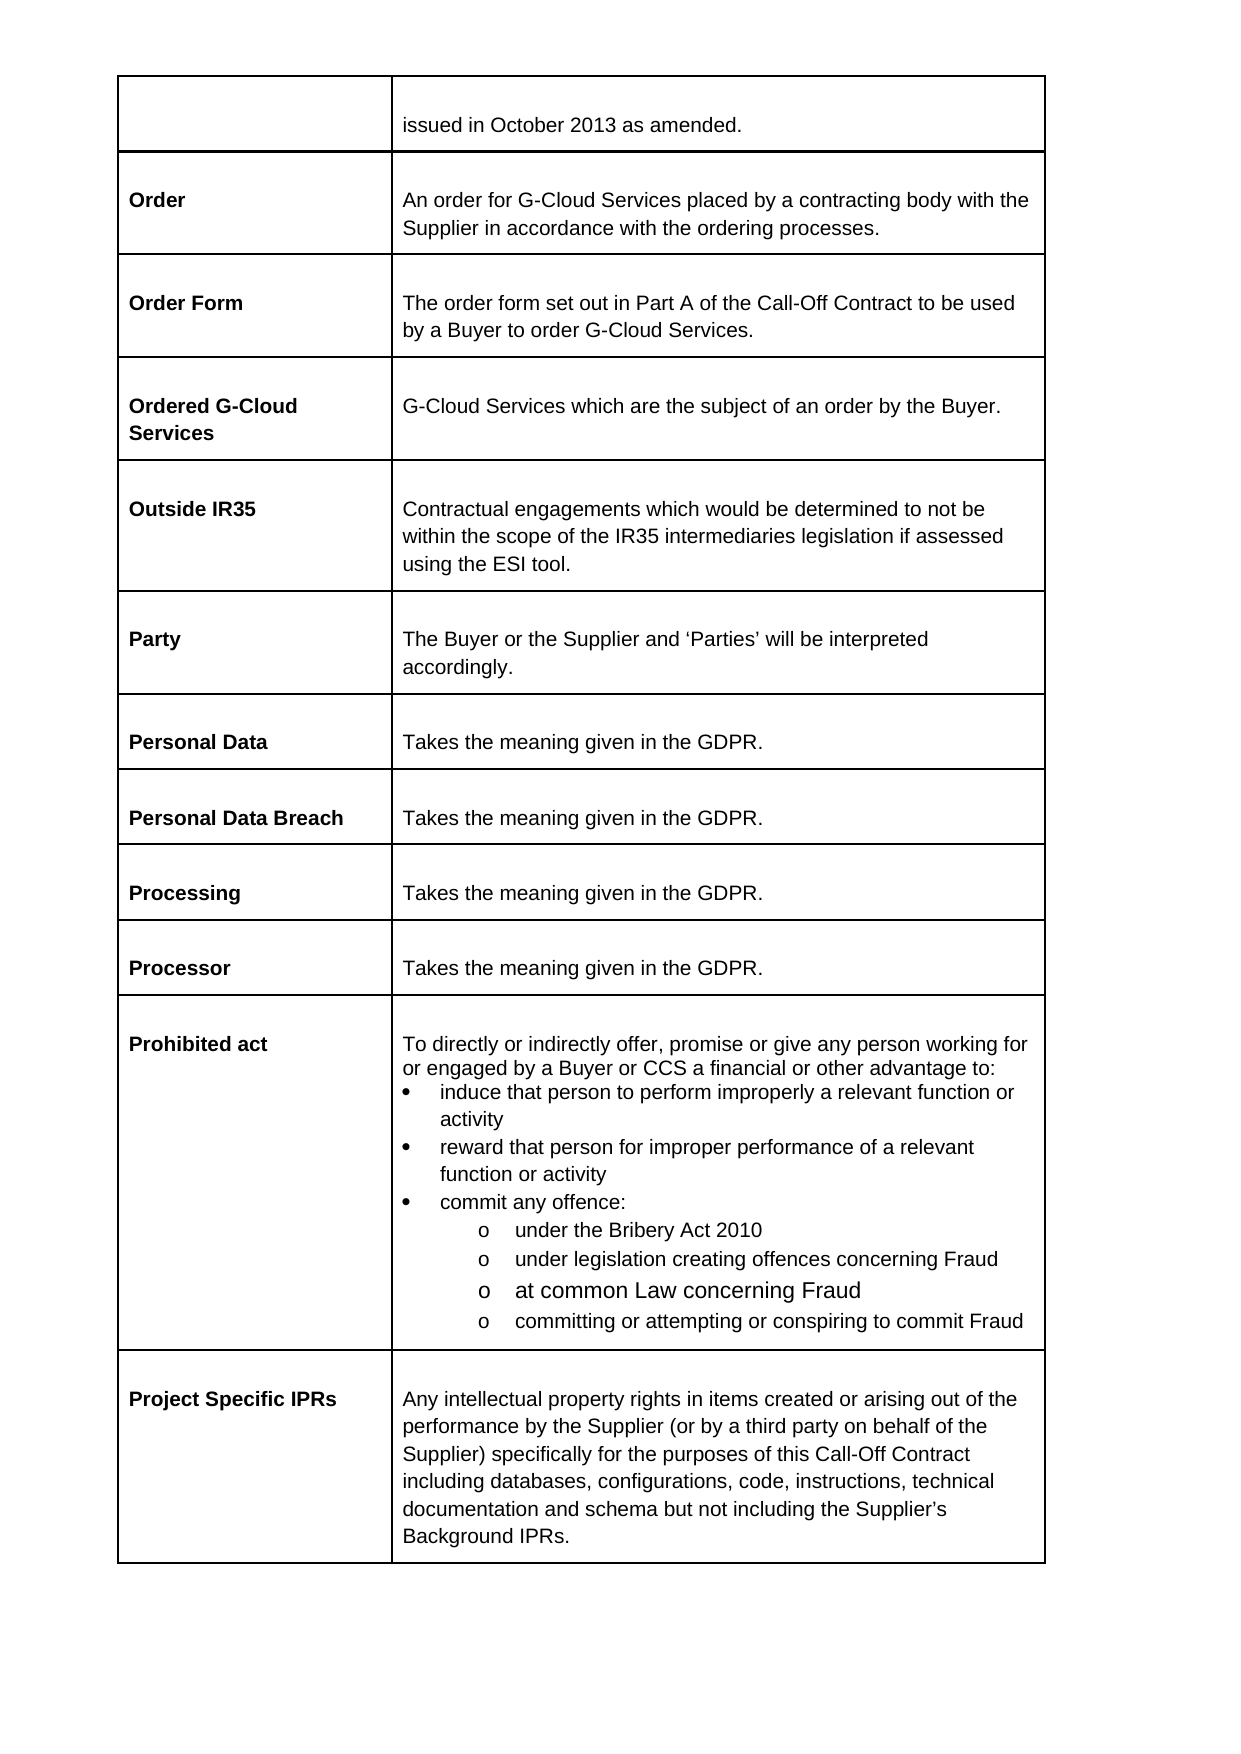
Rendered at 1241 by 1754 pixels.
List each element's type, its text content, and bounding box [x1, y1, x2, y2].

table_cell Processor [119, 921, 391, 994]
table_cell Project Specific IPRs [119, 1351, 391, 1562]
table_cell G-Cloud Services which are the subject of an order by the Buyer. [393, 358, 1044, 459]
table_cell Outside IR35 [119, 461, 391, 589]
table_cell Contractual engagements which would be determined to not be within the scope of the IR35 intermediaries legislation if assessed using the ESI tool. [393, 461, 1044, 589]
table_cell Order [119, 153, 391, 253]
table_cell Ordered G-Cloud Services [119, 358, 391, 459]
table_cell An order for G-Cloud Services placed by a contracting body with the Supplier in accordance with the ordering processes. [393, 153, 1044, 253]
table_cell Order Form [119, 255, 391, 356]
table_cell issued in October 2013 as amended. [393, 77, 1044, 150]
table_cell Takes the meaning given in the GDPR. [393, 770, 1044, 843]
table_cell Takes the meaning given in the GDPR. [393, 921, 1044, 994]
table_cell Personal Data [119, 695, 391, 768]
table_cell Takes the meaning given in the GDPR. [393, 695, 1044, 768]
table_cell Prohibited act [119, 996, 391, 1349]
table_cell Party [119, 592, 391, 692]
table_cell Takes the meaning given in the GDPR. [393, 845, 1044, 919]
table_cell [119, 77, 391, 150]
table_cell The order form set out in Part A of the Call-Off Contract to be used by a Buyer to order G-Cloud Services. [393, 255, 1044, 356]
table_cell The Buyer or the Supplier and ‘Parties’ will be interpreted accordingly. [393, 592, 1044, 692]
table_cell Any intellectual property rights in items created or arising out of the performance by the Supplier (or by a third party on behalf of the Supplier) specifically for the purposes of this Call-Off Contract including databases, configurations, code, instructions, technical documentation and schema but not including the Supplier’s Background IPRs. [393, 1351, 1044, 1562]
table_cell To directly or indirectly offer, promise or give any person working for or engaged by a Buyer or CCS a financial or other advantage to: induce that person to perform improperly a relevant function or activity reward that person for improper performance of a relevant function or activity commit any offence: under the Bribery Act 2010 under legislation creating offences concerning Fraud at common Law concerning Fraud committing or attempting or conspiring to commit Fraud [393, 996, 1044, 1349]
table_cell Personal Data Breach [119, 770, 391, 843]
table_cell Processing [119, 845, 391, 919]
